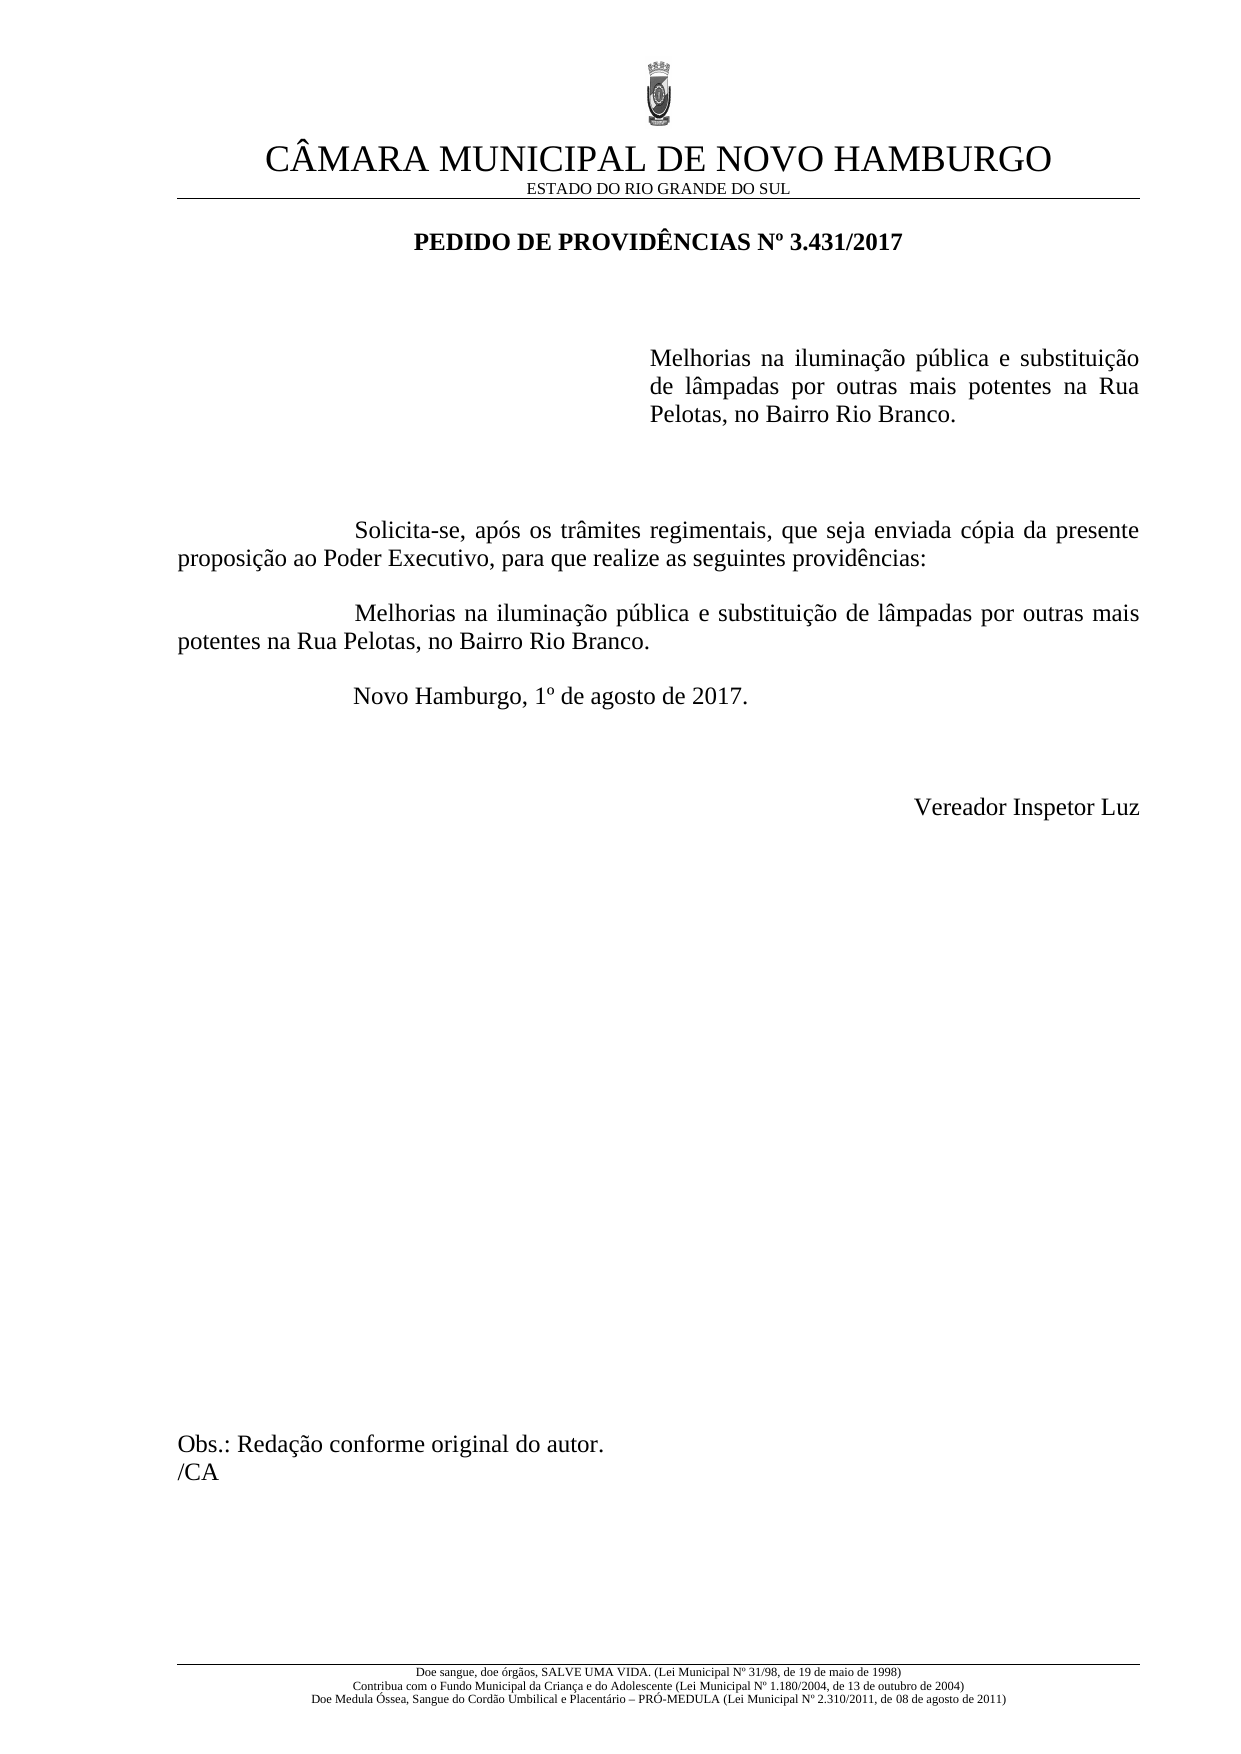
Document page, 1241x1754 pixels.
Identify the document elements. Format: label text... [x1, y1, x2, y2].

text Obs.: Redação conforme original do autor. [177, 1431, 1140, 1458]
text /CA [177, 1458, 1140, 1486]
text Solicita-se, após os trâmites regimentais, que seja enviada cópia da presente proposição ao Poder Executivo, para que realize as seguintes providências: [177, 516, 1140, 572]
text Novo Hamburgo, 1º de agosto de 2017. [179, 682, 1140, 710]
text Melhorias na iluminação pública e substituição de lâmpadas por outras mais potentes na Rua Pelotas, no Bairro Rio Branco. [649, 344, 1140, 428]
text Melhorias na iluminação pública e substituição de lâmpadas por outras mais potentes na Rua Pelotas, no Bairro Rio Branco. [177, 599, 1140, 655]
text PEDIDO DE PROVIDÊNCIAS Nº 3.431/2017 [177, 228, 1140, 256]
text Vereador Inspetor Luz [177, 793, 1140, 821]
